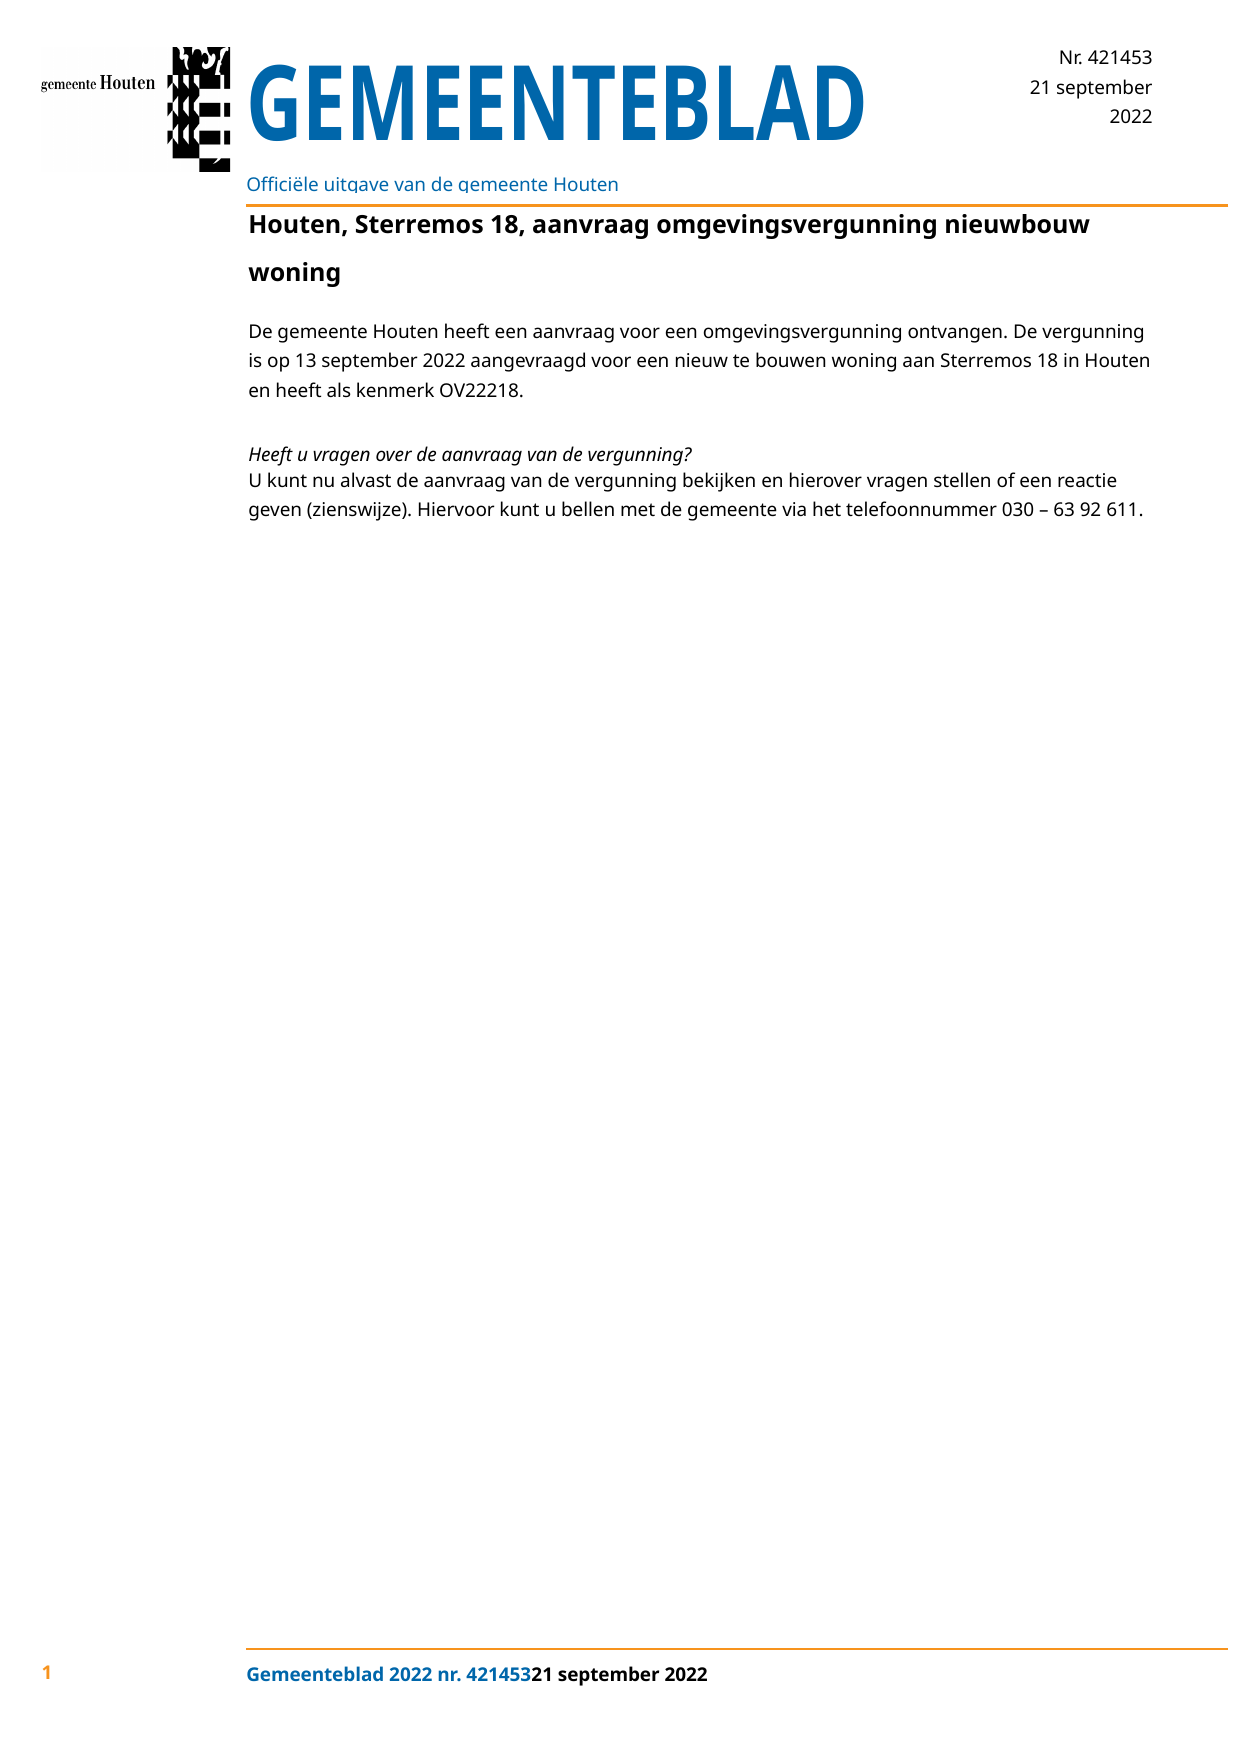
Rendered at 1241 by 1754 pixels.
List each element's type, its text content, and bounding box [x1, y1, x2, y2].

picture [41, 47, 231, 172]
text Houten, Sterremos 18, aanvraag omgevingsvergunning nieuwbouw woning [248, 207, 1152, 288]
text Heeft u vragen over de aanvraag van de vergunning? [248, 441, 1152, 467]
text De gemeente Houten heeft een aanvraag voor een omgevingsvergunning ontvangen. De vergunning is op 13 september 2022 aangevraagd voor een nieuw te bouwen woning aan Sterremos 18 in Houten en heeft als kenmerk OV22218. [248, 318, 1152, 403]
text U kunt nu alvast de aanvraag van de vergunning bekijken en hierover vragen stellen of een reactie geven (zienswijze). Hiervoor kunt u bellen met de gemeente via het telefoonnummer 030 – 63 92 611. [248, 467, 1152, 522]
